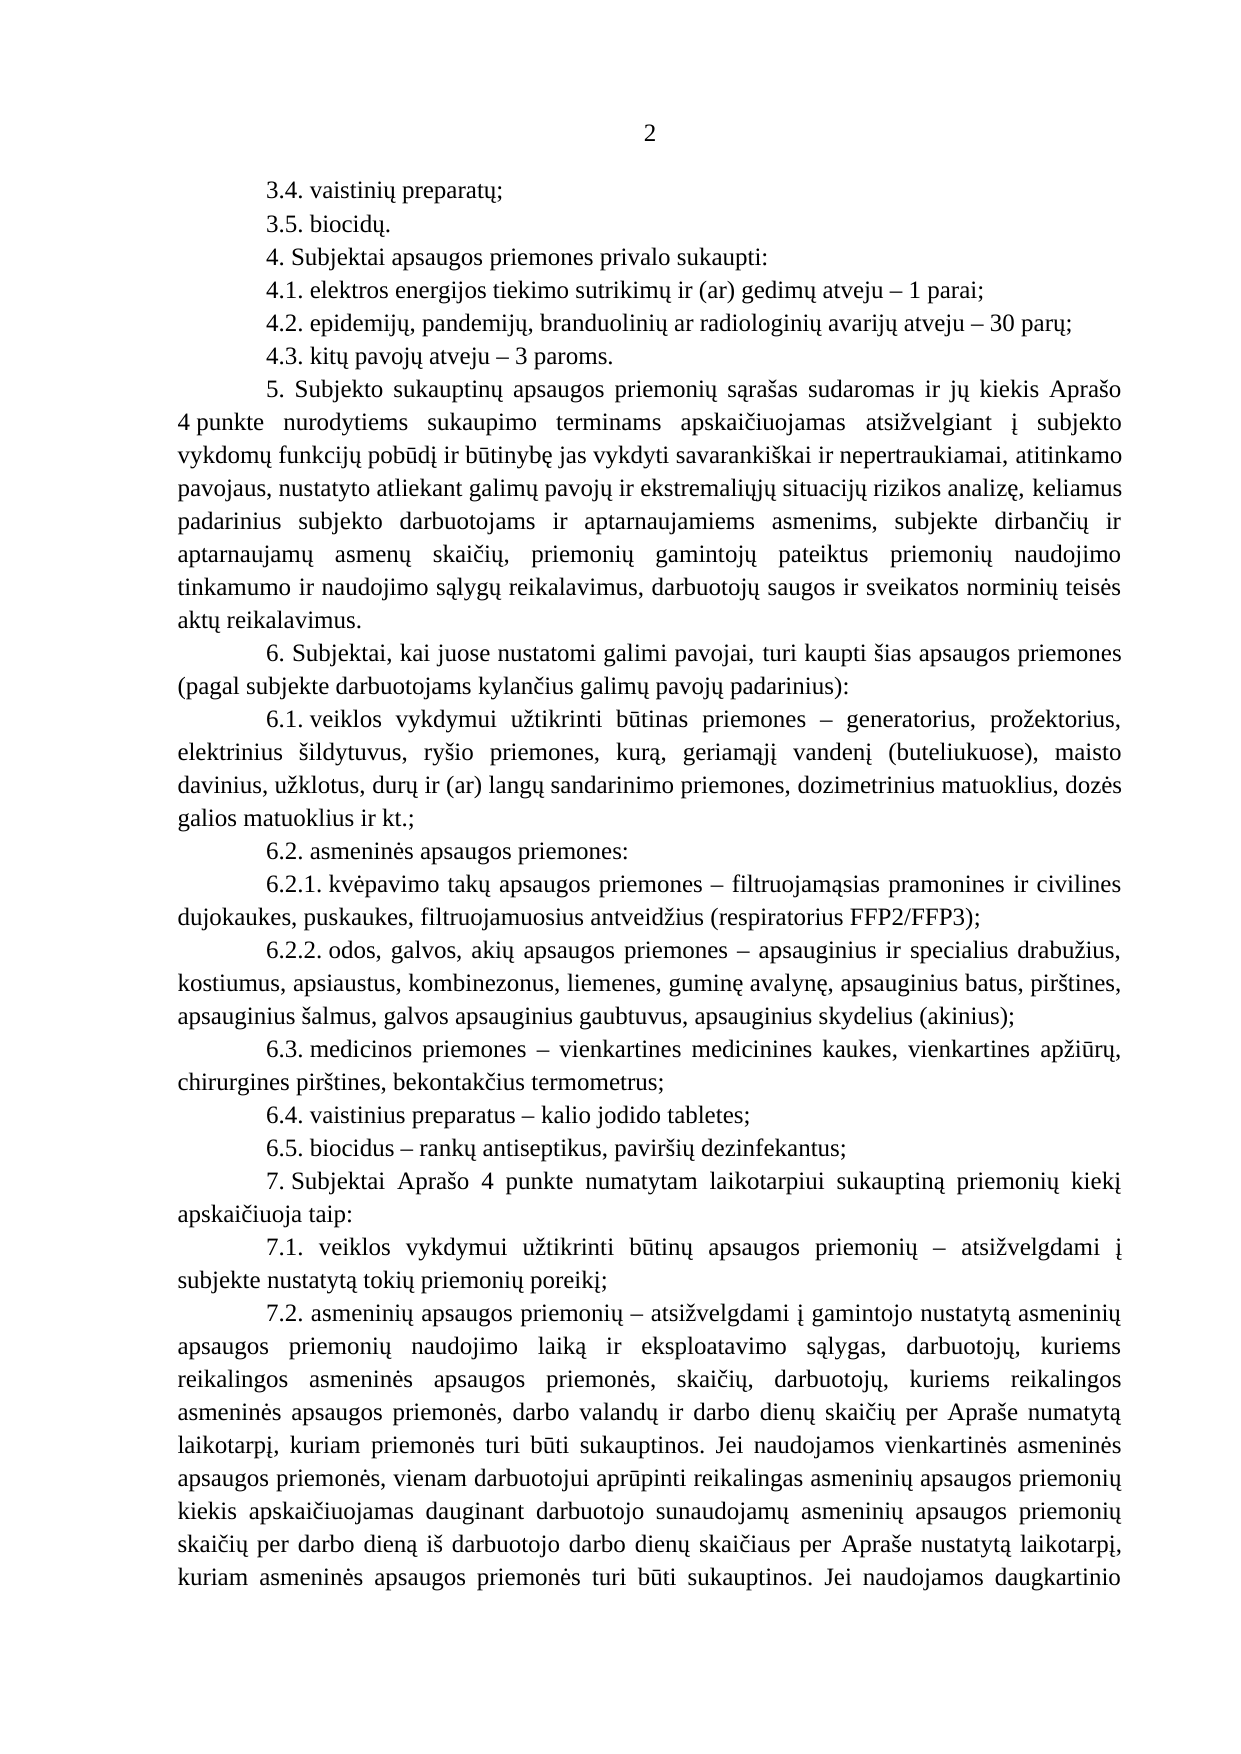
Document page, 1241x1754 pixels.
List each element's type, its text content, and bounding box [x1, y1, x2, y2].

text 6. Subjektai, kai juose nustatomi galimi pavojai, turi kaupti šias apsaugos priemones (pagal subjekte darbuotojams kylančius galimų pavojų padarinius): [177, 638, 1122, 700]
text 6.1. veiklos vykdymui užtikrinti būtinas priemones – generatorius, prožektorius, elektrinius šildytuvus, ryšio priemones, kurą, geriamąjį vandenį (buteliukuose), maisto davinius, užklotus, durų ir (ar) langų sandarinimo priemones, dozimetrinius matuoklius, dozės galios matuoklius ir kt.; [177, 704, 1122, 832]
text 7.1. veiklos vykdymui užtikrinti būtinų apsaugos priemonių – atsižvelgdami į subjekte nustatytą tokių priemonių poreikį; [177, 1232, 1122, 1294]
text 6.2.1. kvėpavimo takų apsaugos priemones – filtruojamąsias pramonines ir civilines dujokaukes, puskaukes, filtruojamuosius antveidžius (respiratorius FFP2/FFP3); [177, 869, 1122, 931]
text 3.5. biocidų. [177, 209, 1122, 237]
text 6.2. asmeninės apsaugos priemones: [177, 836, 1122, 865]
text 4.3. kitų pavojų atveju – 3 paroms. [177, 341, 1122, 369]
text 6.5. biocidus – rankų antiseptikus, paviršių dezinfekantus; [177, 1133, 1122, 1162]
text 7. Subjektai Aprašo 4 punkte numatytam laikotarpiui sukauptiną priemonių kiekį apskaičiuoja taip: [177, 1166, 1122, 1228]
text 6.4. vaistinius preparatus – kalio jodido tabletes; [177, 1100, 1122, 1129]
text 6.2.2. odos, galvos, akių apsaugos priemones – apsauginius ir specialius drabužius, kostiumus, apsiaustus, kombinezonus, liemenes, guminę avalynę, apsauginius batus, pirštines, apsauginius šalmus, galvos apsauginius gaubtuvus, apsauginius skydelius (akinius); [177, 935, 1122, 1030]
text 4.2. epidemijų, pandemijų, branduolinių ar radiologinių avarijų atveju – 30 parų; [177, 308, 1122, 336]
text 6.3. medicinos priemones – vienkartines medicinines kaukes, vienkartines apžiūrų, chirurgines pirštines, bekontakčius termometrus; [177, 1034, 1122, 1096]
text 7.2. asmeninių apsaugos priemonių – atsižvelgdami į gamintojo nustatytą asmeninių apsaugos priemonių naudojimo laiką ir eksploatavimo sąlygas, darbuotojų, kuriems reikalingos asmeninės apsaugos priemonės, skaičių, darbuotojų, kuriems reikalingos asmeninės apsaugos priemonės, darbo valandų ir darbo dienų skaičių per Apraše numatytą laikotarpį, kuriam priemonės turi būti sukauptinos. Jei naudojamos vienkartinės asmeninės apsaugos priemonės, vienam darbuotojui aprūpinti reikalingas asmeninių apsaugos priemonių kiekis apskaičiuojamas dauginant darbuotojo sunaudojamų asmeninių apsaugos priemonių skaičių per darbo dieną iš darbuotojo darbo dienų skaičiaus per Apraše nustatytą laikotarpį, kuriam asmeninės apsaugos priemonės turi būti sukauptinos. Jei naudojamos daugkartinio [177, 1298, 1122, 1591]
text 4. Subjektai apsaugos priemones privalo sukaupti: [177, 242, 1122, 270]
text 5. Subjekto sukauptinų apsaugos priemonių sąrašas sudaromas ir jų kiekis Aprašo 4 punkte nurodytiems sukaupimo terminams apskaičiuojamas atsižvelgiant į subjekto vykdomų funkcijų pobūdį ir būtinybę jas vykdyti savarankiškai ir nepertraukiamai, atitinkamo pavojaus, nustatyto atliekant galimų pavojų ir ekstremaliųjų situacijų rizikos analizę, keliamus padarinius subjekto darbuotojams ir aptarnaujamiems asmenims, subjekte dirbančių ir aptarnaujamų asmenų skaičių, priemonių gamintojų pateiktus priemonių naudojimo tinkamumo ir naudojimo sąlygų reikalavimus, darbuotojų saugos ir sveikatos norminių teisės aktų reikalavimus. [177, 374, 1122, 634]
text 4.1. elektros energijos tiekimo sutrikimų ir (ar) gedimų atveju – 1 parai; [177, 275, 1122, 303]
text 3.4. vaistinių preparatų; [177, 176, 1122, 204]
